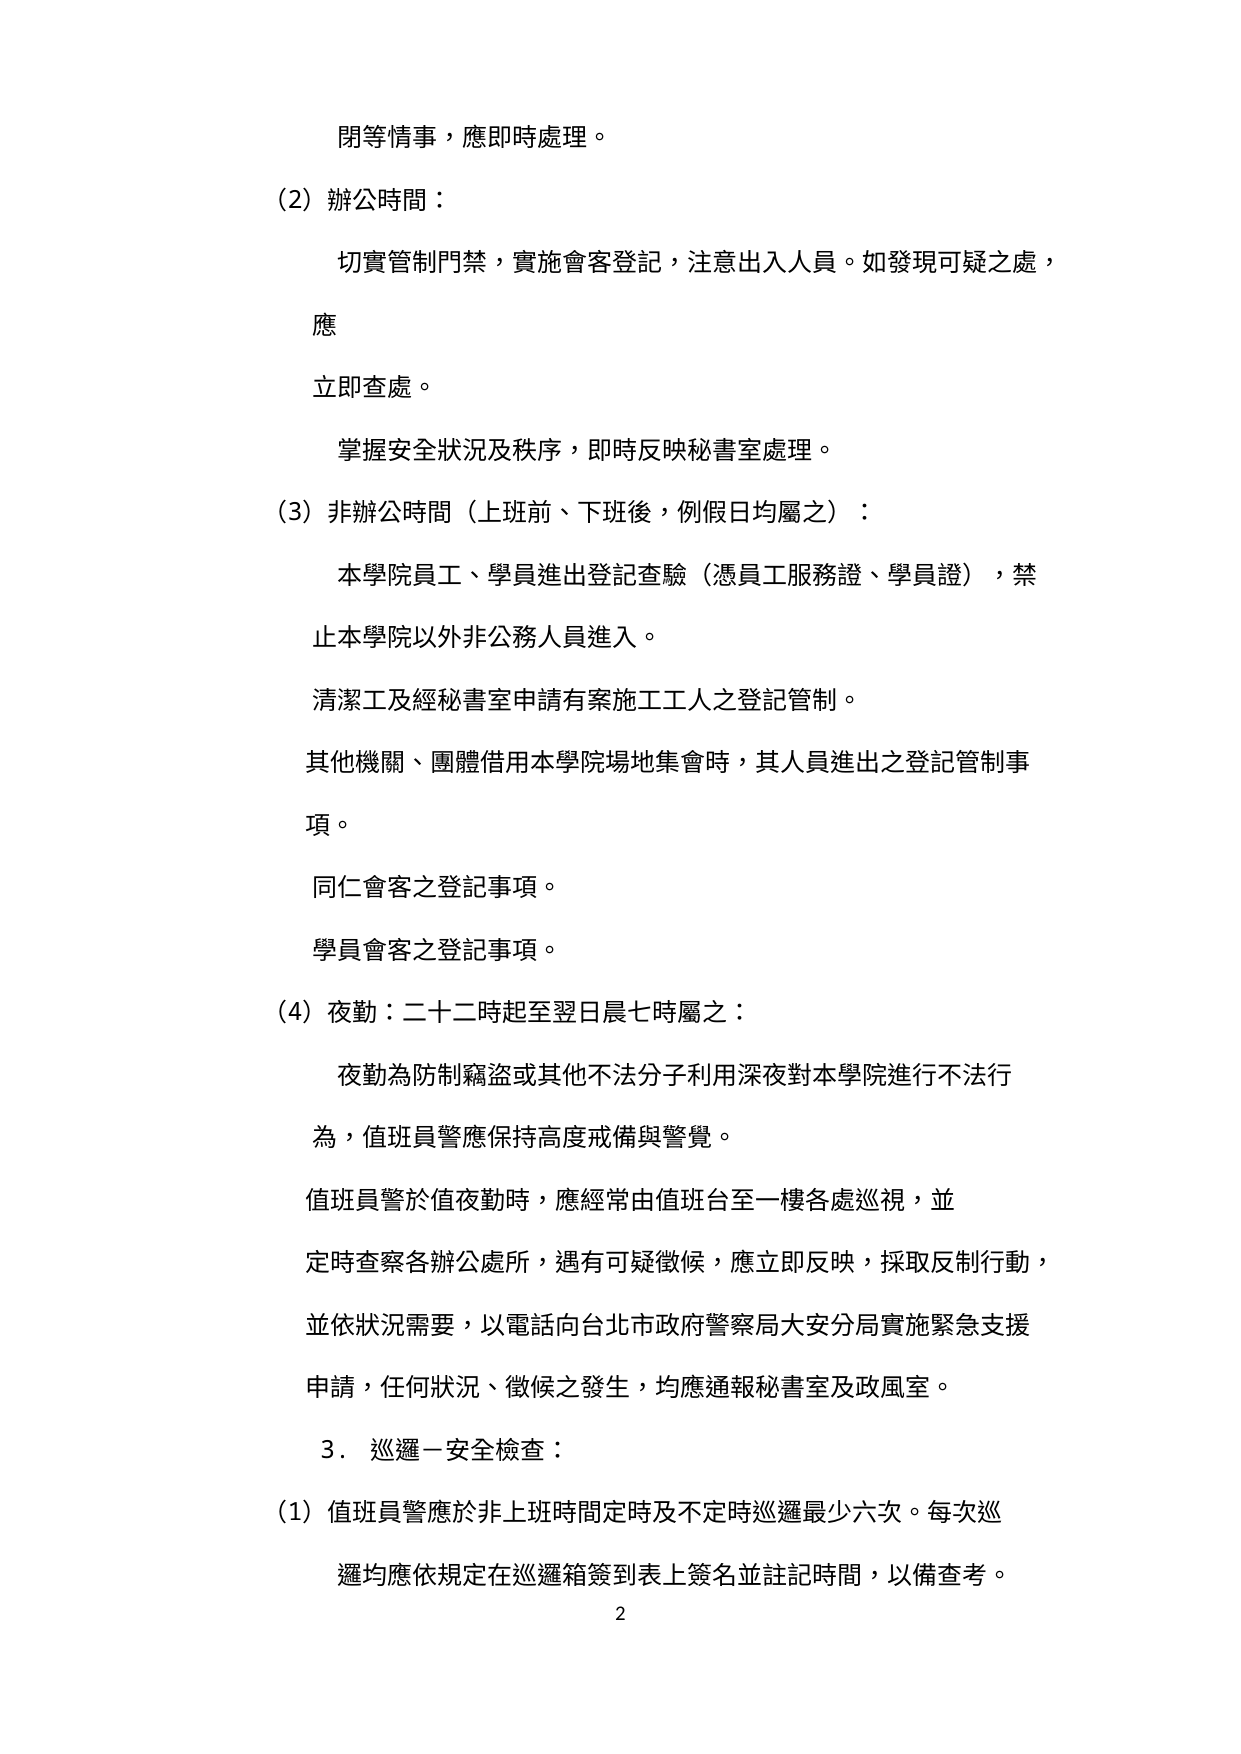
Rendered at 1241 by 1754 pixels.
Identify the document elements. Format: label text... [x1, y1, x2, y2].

text 本學院員工、學員進出登記查驗（憑員工服務證、學員證），禁止本學院以外非公務人員進入。 [187, 532, 1053, 657]
text 清潔工及經秘書室申請有案施工工人之登記管制。 [187, 657, 1053, 719]
text 學員會客之登記事項。 [187, 907, 1053, 969]
text 切實管制門禁，實施會客登記，注意出入人員。如發現可疑之處，應 立即查處。 [187, 219, 1053, 407]
text 其他機關、團體借用本學院場地集會時，其人員進出之登記管制事項。 [306, 719, 1053, 844]
text 夜勤為防制竊盜或其他不法分子利用深夜對本學院進行不法行 為，值班員警應保持高度戒備與警覺。 [187, 1032, 1053, 1157]
text （4）夜勤：二十二時起至翌日晨七時屬之： [187, 969, 1053, 1032]
text 掌握安全狀況及秩序，即時反映秘書室處理。 [187, 407, 1053, 469]
text （2）辦公時間： [187, 157, 1053, 219]
text （1）值班員警應於非上班時間定時及不定時巡邏最少六次。每次巡 [187, 1469, 1053, 1532]
text 閉等情事，應即時處理。 [187, 94, 1053, 157]
list 巡邏－安全檢查： [320, 1407, 1053, 1469]
text 同仁會客之登記事項。 [187, 844, 1053, 907]
text 邏均應依規定在巡邏箱簽到表上簽名並註記時間，以備查考。 [187, 1532, 1053, 1594]
text （3）非辦公時間（上班前、下班後，例假日均屬之）： [187, 469, 1053, 532]
text 值班員警於值夜勤時，應經常由值班台至一樓各處巡視，並 定時查察各辦公處所，遇有可疑徵候，應立即反映，採取反制行動，並依狀況需要，以電話向台北市政府警察局大安分局實施緊急支援申請，任何狀況、徵候之發生，均應通報秘書室及政風室。 [306, 1157, 1053, 1407]
